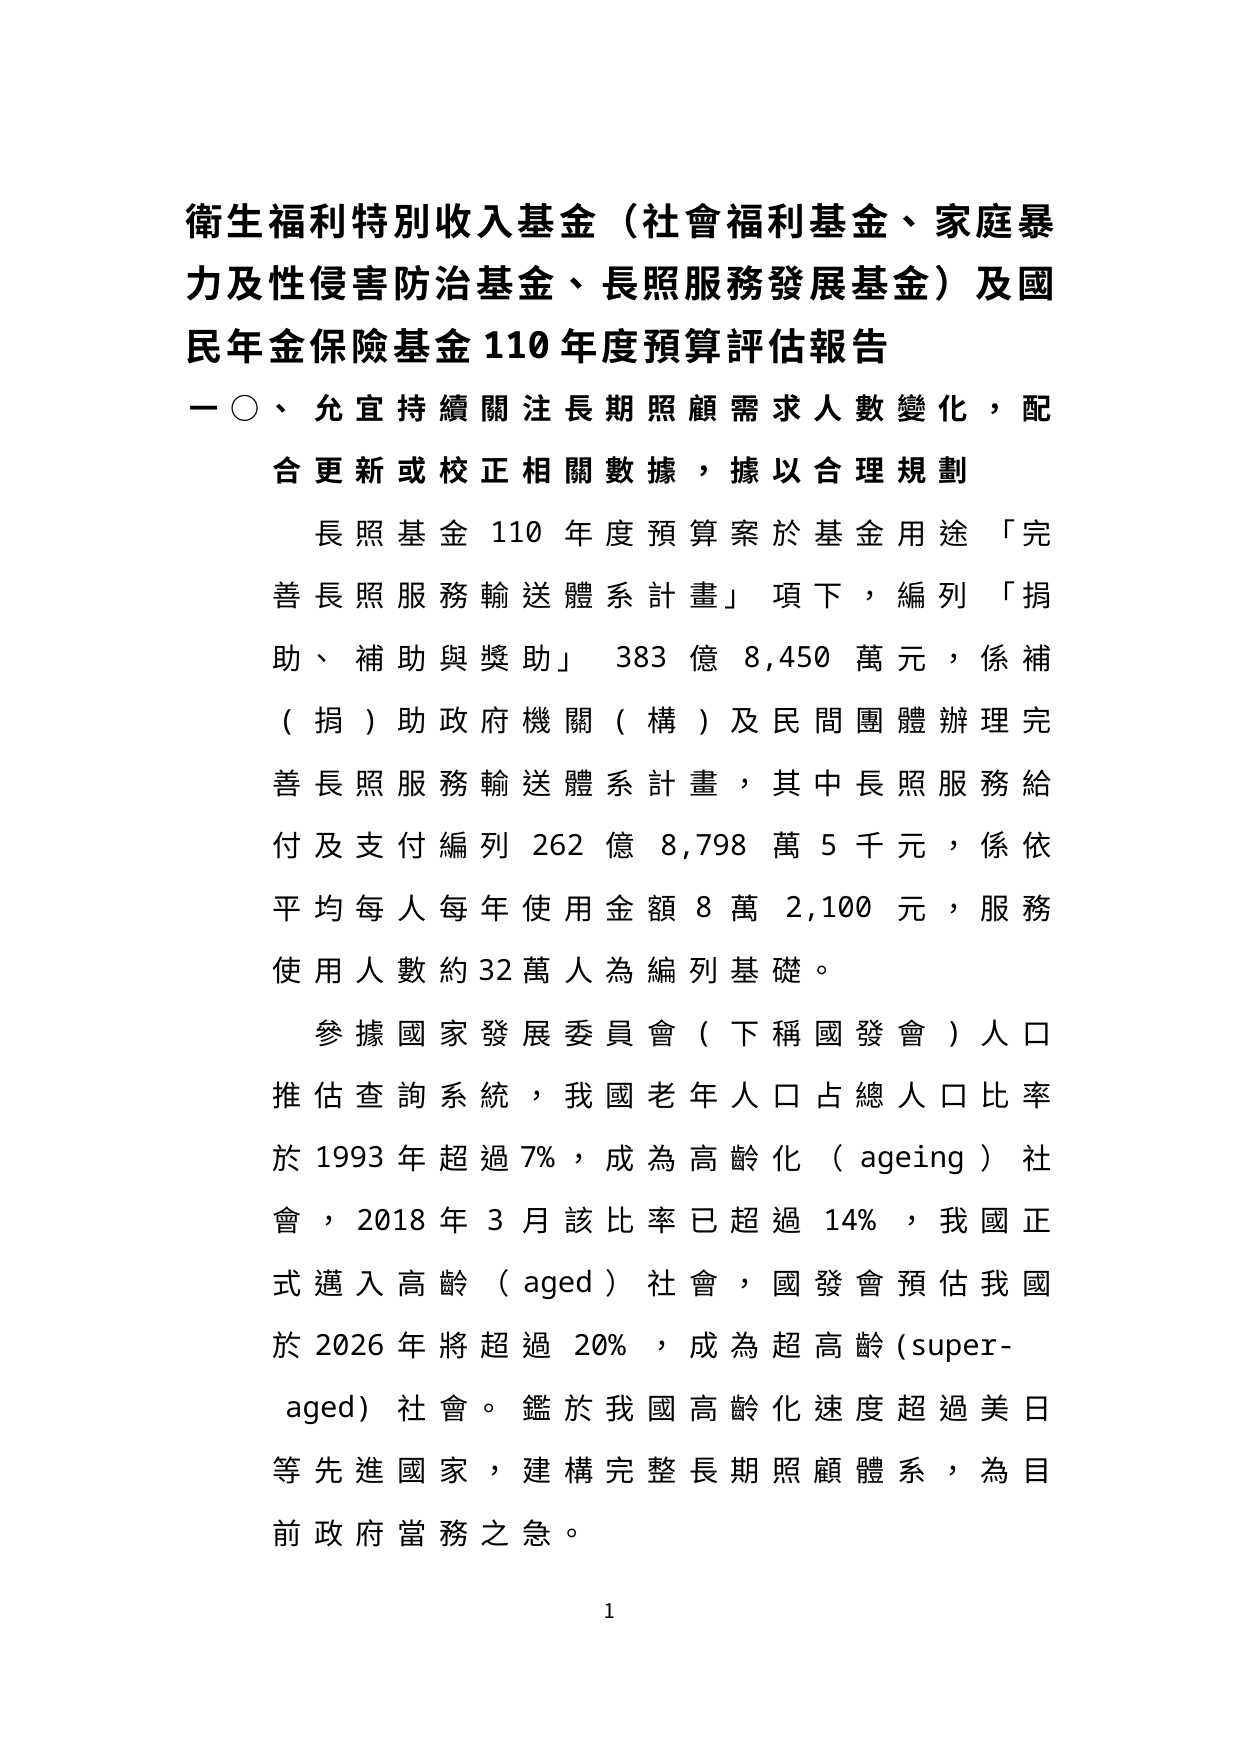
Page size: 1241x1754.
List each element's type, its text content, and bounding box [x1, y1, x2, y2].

text 一○、允宜持續關注長期照顧需求人數變化，配合更新或校正相關數據，據以合理規劃 [183, 365, 1058, 490]
text 衛生福利特別收入基金（社會福利基金、家庭暴力及性侵害防治基金、長照服務發展基金）及國民年金保險基金110年度預算評估報告 [183, 177, 1058, 365]
text 長照基金110年度預算案於基金用途「完善長照服務輸送體系計畫」項下，編列「捐助、補助與獎助」383億8,450萬元，係補(捐)助政府機關(構)及民間團體辦理完善長照服務輸送體系計畫，其中長照服務給付及支付編列262億8,798萬5千元，係依平均每人每年使用金額8萬2,100元，服務使用人數約32萬人為編列基礎。 [242, 490, 1058, 990]
text 參據國家發展委員會(下稱國發會)人口推估查詢系統，我國老年人口占總人口比率於1993年超過7%，成為高齡化（ageing）社會，2018年3月該比率已超過14%，我國正式邁入高齡（aged）社會，國發會預估我國於2026年將超過20%，成為超高齡(super-aged)社會。鑑於我國高齡化速度超過美日等先進國家，建構完整長期照顧體系，為目前政府當務之急。 [242, 990, 1058, 1552]
